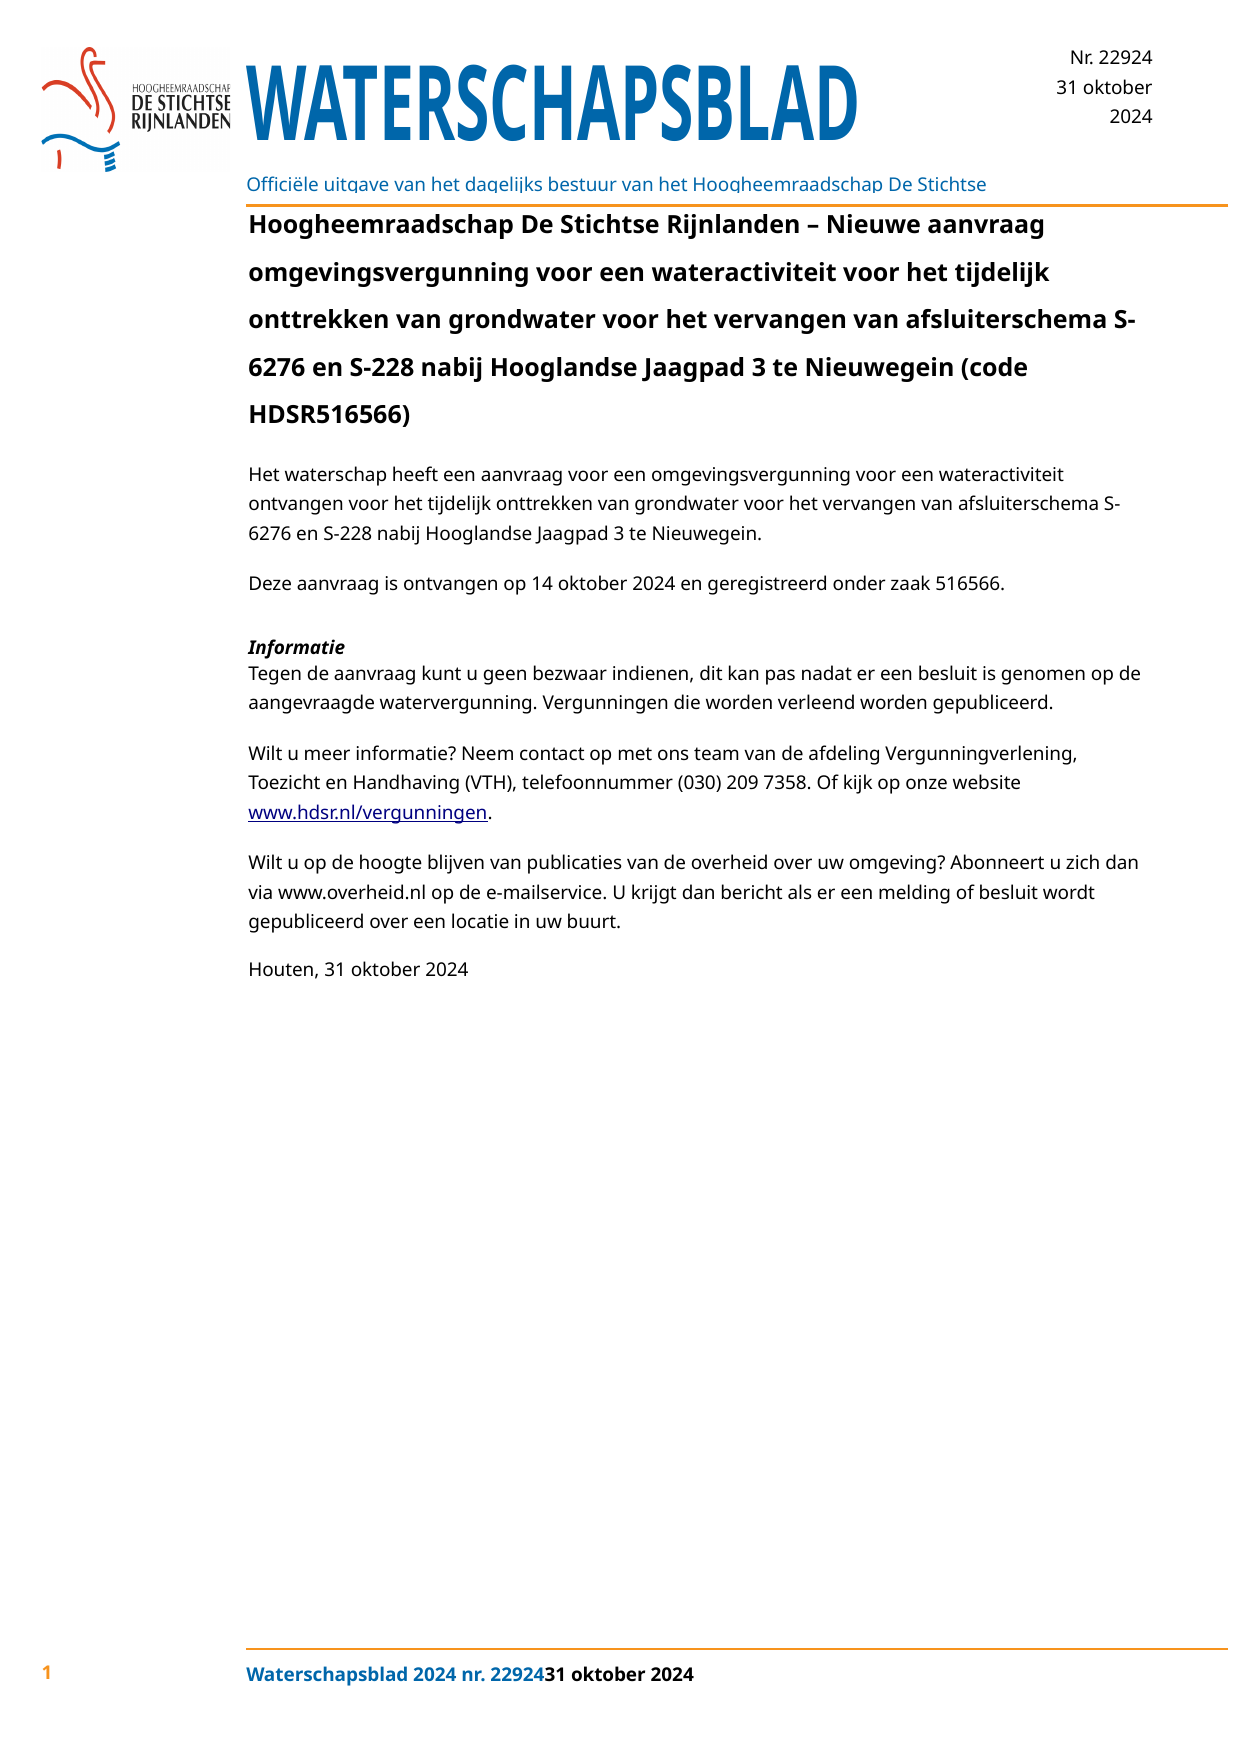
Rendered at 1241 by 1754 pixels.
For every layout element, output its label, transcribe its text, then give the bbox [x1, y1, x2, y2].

text Houten, 31 oktober 2024 [248, 957, 1152, 982]
text Wilt u meer informatie? Neem contact op met ons team van de afdeling Vergunningverlening, Toezicht en Handhaving (VTH), telefoonnummer (030) 209 7358. Of kijk op onze website www.hdsr.nl/vergunningen. [248, 740, 1152, 825]
text Tegen de aanvraag kunt u geen bezwaar indienen, dit kan pas nadat er een besluit is genomen op de aangevraagde watervergunning. Vergunningen die worden verleend worden gepubliceerd. [248, 660, 1152, 715]
picture [41, 47, 231, 172]
text Wilt u op de hoogte blijven van publicaties van de overheid over uw omgeving? Abonneert u zich dan via www.overheid.nl op de e-mailservice. U krijgt dan bericht als er een melding of besluit wordt gepubliceerd over een locatie in uw buurt. [248, 849, 1152, 934]
text Hoogheemraadschap De Stichtse Rijnlanden – Nieuwe aanvraag omgevingsvergunning voor een wateractiviteit voor het tijdelijk onttrekken van grondwater voor het vervangen van afsluiterschema S-6276 en S-228 nabij Hooglandse Jaagpad 3 te Nieuwegein (code HDSR516566) [248, 207, 1152, 431]
text Deze aanvraag is ontvangen op 14 oktober 2024 en geregistreerd onder zaak 516566. [248, 570, 1152, 596]
text Informatie [248, 634, 1152, 660]
text Het waterschap heeft een aanvraag voor een omgevingsvergunning voor een wateractiviteit ontvangen voor het tijdelijk onttrekken van grondwater voor het vervangen van afsluiterschema S-6276 en S-228 nabij Hooglandse Jaagpad 3 te Nieuwegein. [248, 461, 1152, 546]
